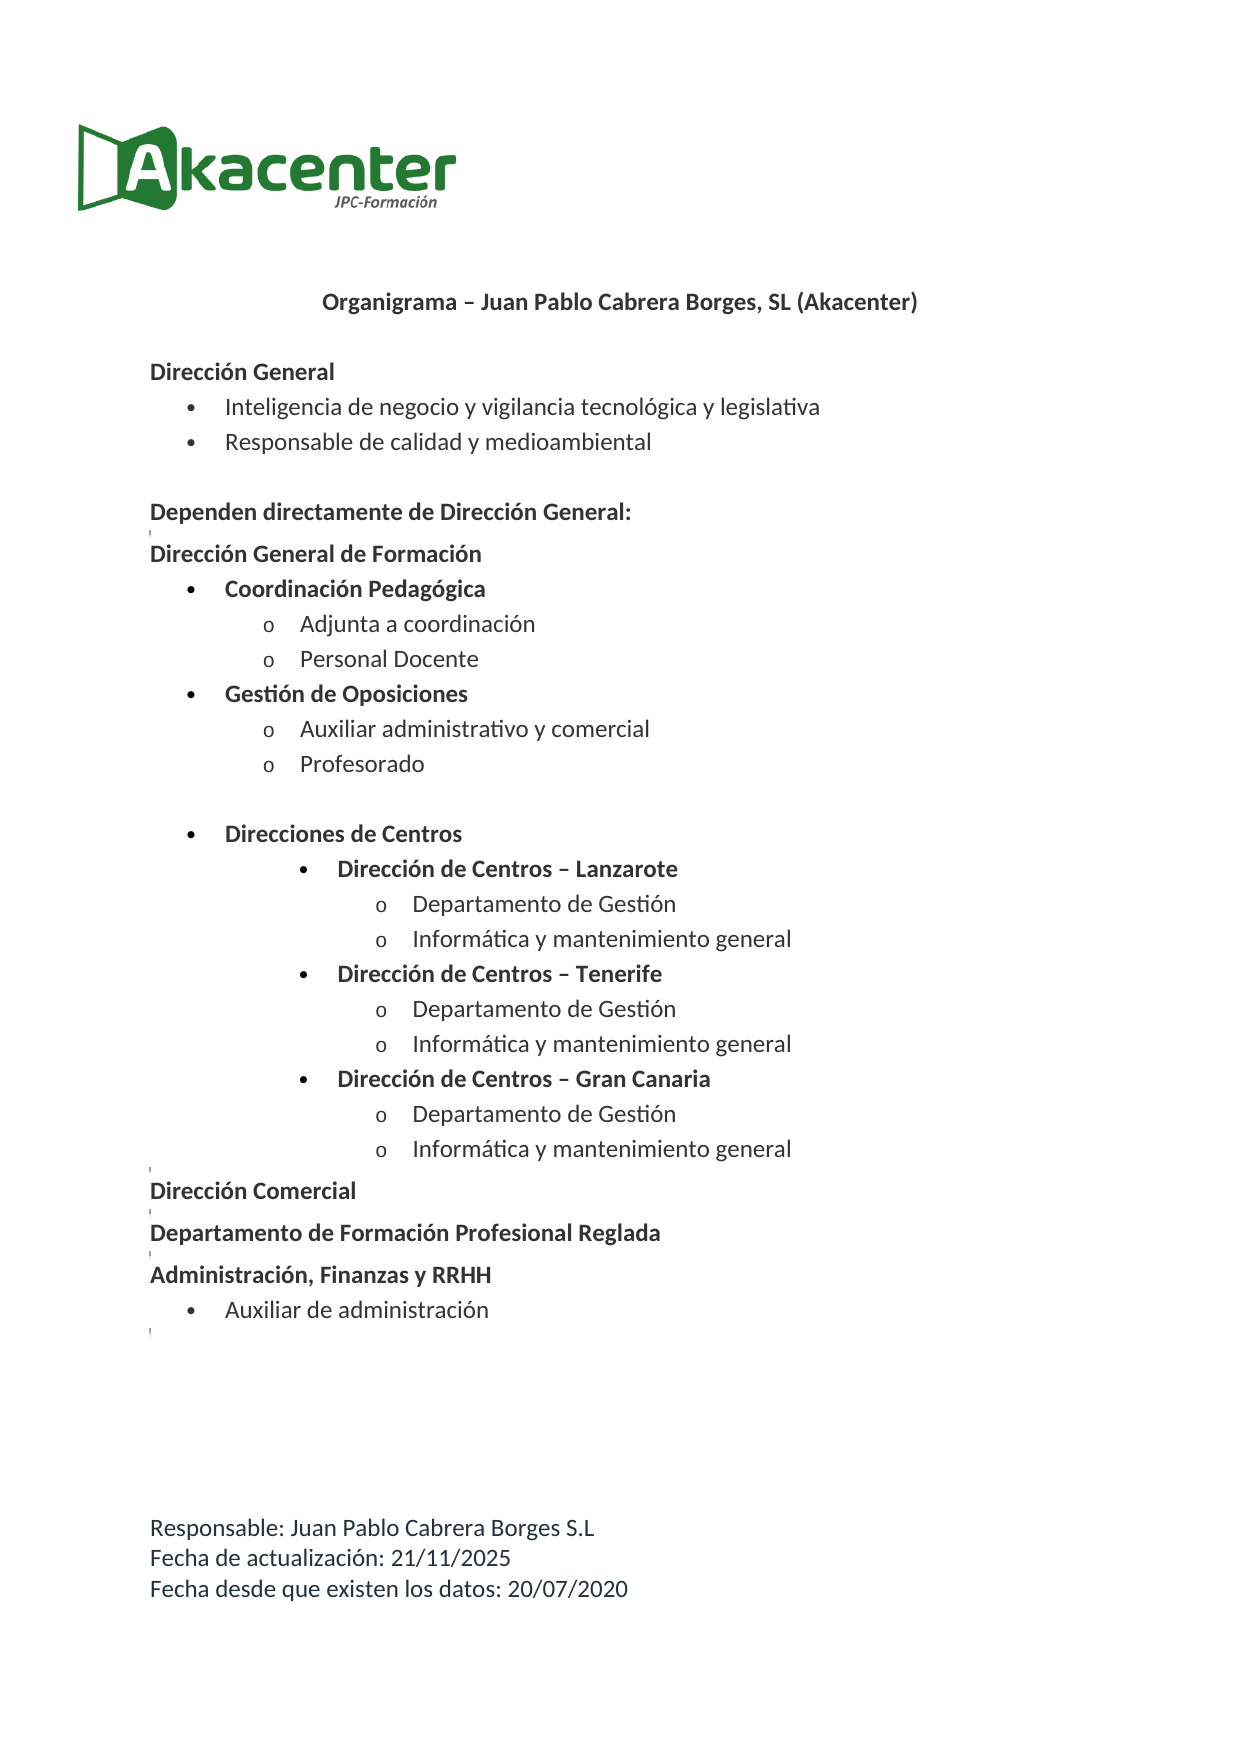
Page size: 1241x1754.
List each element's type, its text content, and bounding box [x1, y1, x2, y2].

list Dirección de Centros – Gran Canaria [300, 1063, 1091, 1093]
list Personal Docente [262, 643, 1091, 673]
list Departamento de Gestión [375, 993, 1091, 1023]
list Auxiliar de administración [187, 1294, 1091, 1325]
list Dirección de Centros – Tenerife [300, 958, 1091, 988]
list Dirección de Centros – Lanzarote [300, 853, 1091, 883]
text Administración, Finanzas y RRHH [150, 1259, 1091, 1290]
list Adjunta a coordinación [262, 608, 1091, 638]
list Inteligencia de negocio y vigilancia tecnológica y legislativa [187, 391, 1091, 421]
list Informática y mantenimiento general [375, 923, 1091, 953]
list Gestión de Oposiciones [187, 678, 1091, 708]
text Departamento de Formación Profesional Reglada [150, 1217, 1091, 1248]
list Coordinación Pedagógica [187, 573, 1091, 603]
list Departamento de Gestión [375, 1098, 1091, 1128]
list Profesorado [262, 748, 1091, 778]
list Informática y mantenimiento general [375, 1133, 1091, 1163]
text Organigrama – Juan Pablo Cabrera Borges, SL (Akacenter) [150, 286, 1091, 316]
list Auxiliar administrativo y comercial [262, 713, 1091, 743]
text Dependen directamente de Dirección General: [150, 496, 1091, 526]
text Dirección General de Formación [150, 538, 1091, 568]
text Dirección General [150, 356, 1091, 386]
list Informática y mantenimiento general [375, 1028, 1091, 1058]
list Departamento de Gestión [375, 888, 1091, 918]
list Direcciones de Centros [187, 818, 1091, 848]
text Dirección Comercial [150, 1175, 1091, 1206]
list Responsable de calidad y medioambiental [187, 426, 1091, 456]
